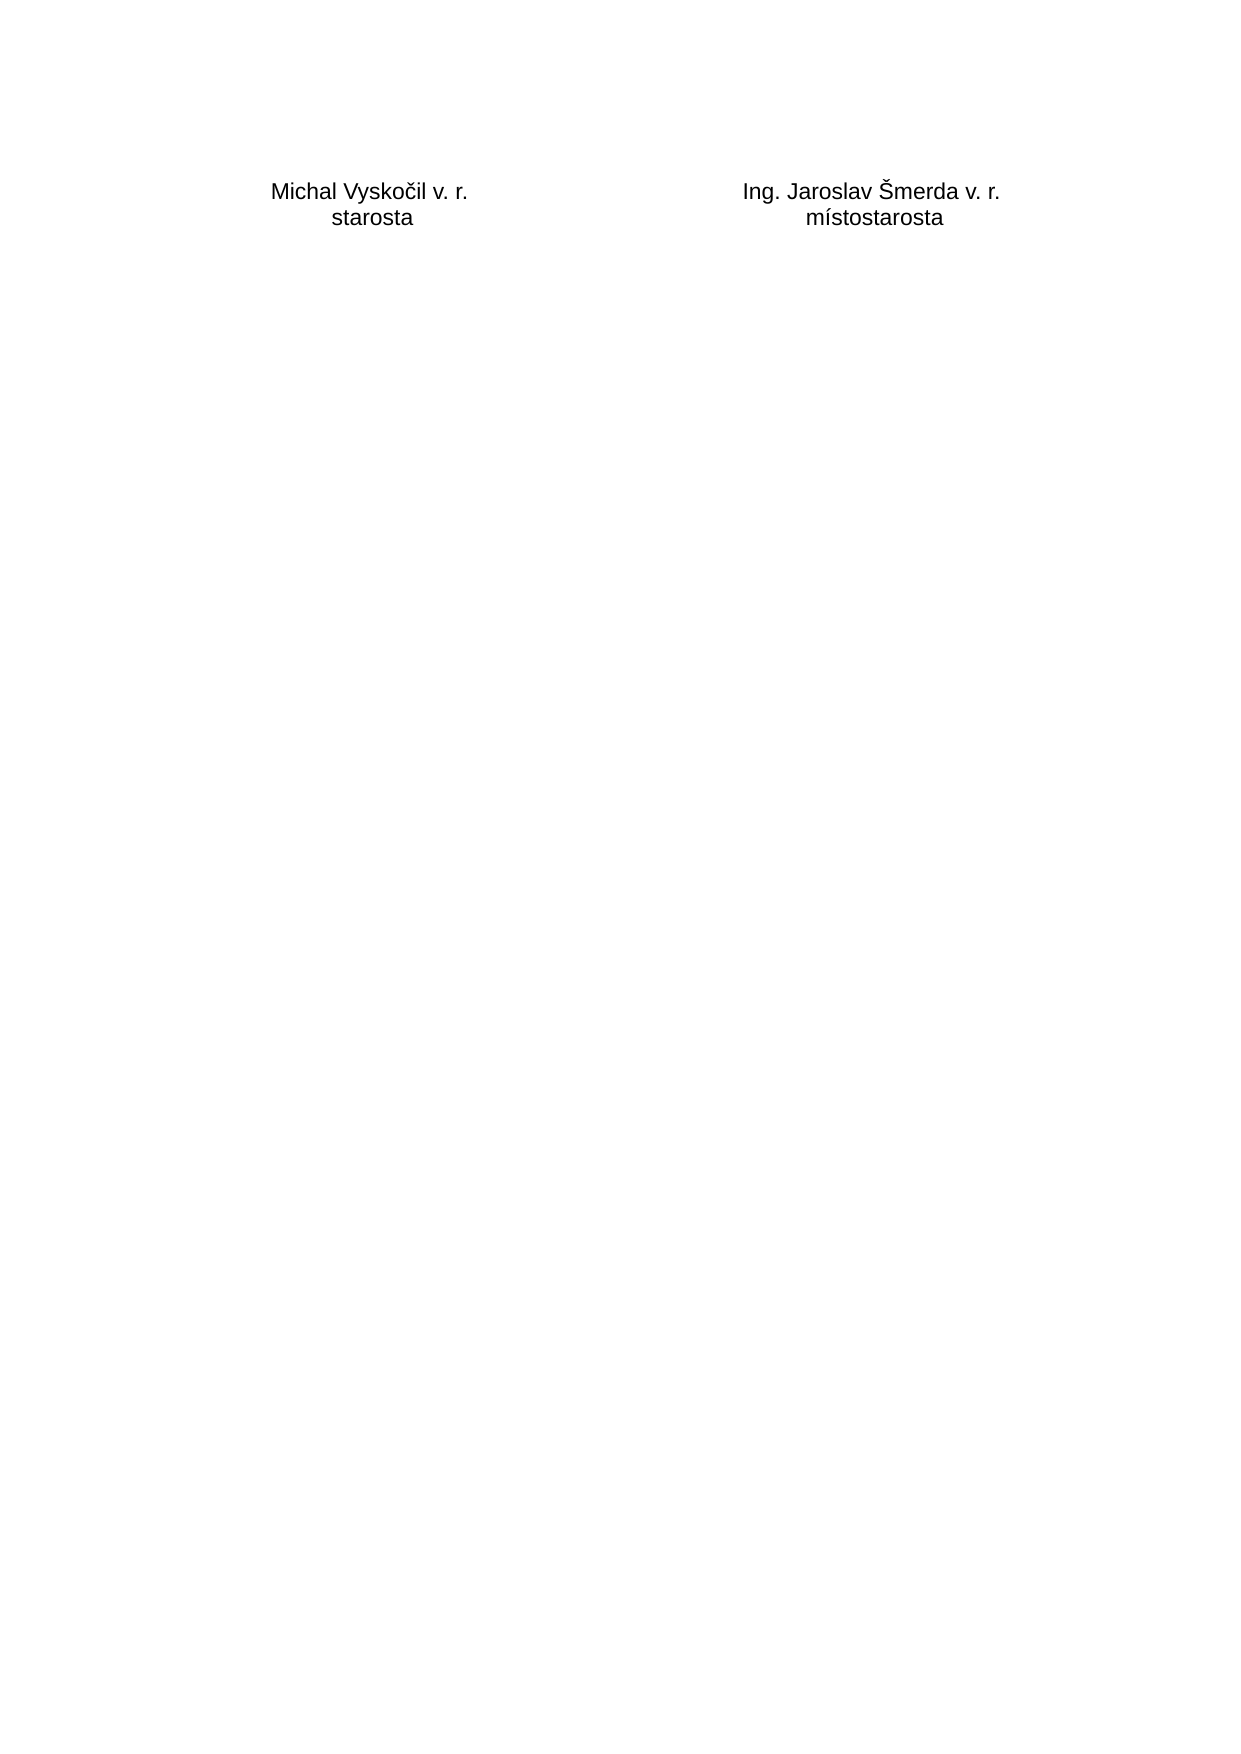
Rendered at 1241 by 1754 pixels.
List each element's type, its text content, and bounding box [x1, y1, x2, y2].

table_header Ing. Jaroslav Šmerda v. r. místostarosta [620, 118, 1122, 236]
table_cell [118, 236, 620, 354]
table_cell [620, 236, 1122, 354]
table_header Michal Vyskočil v. r. starosta [118, 118, 620, 236]
